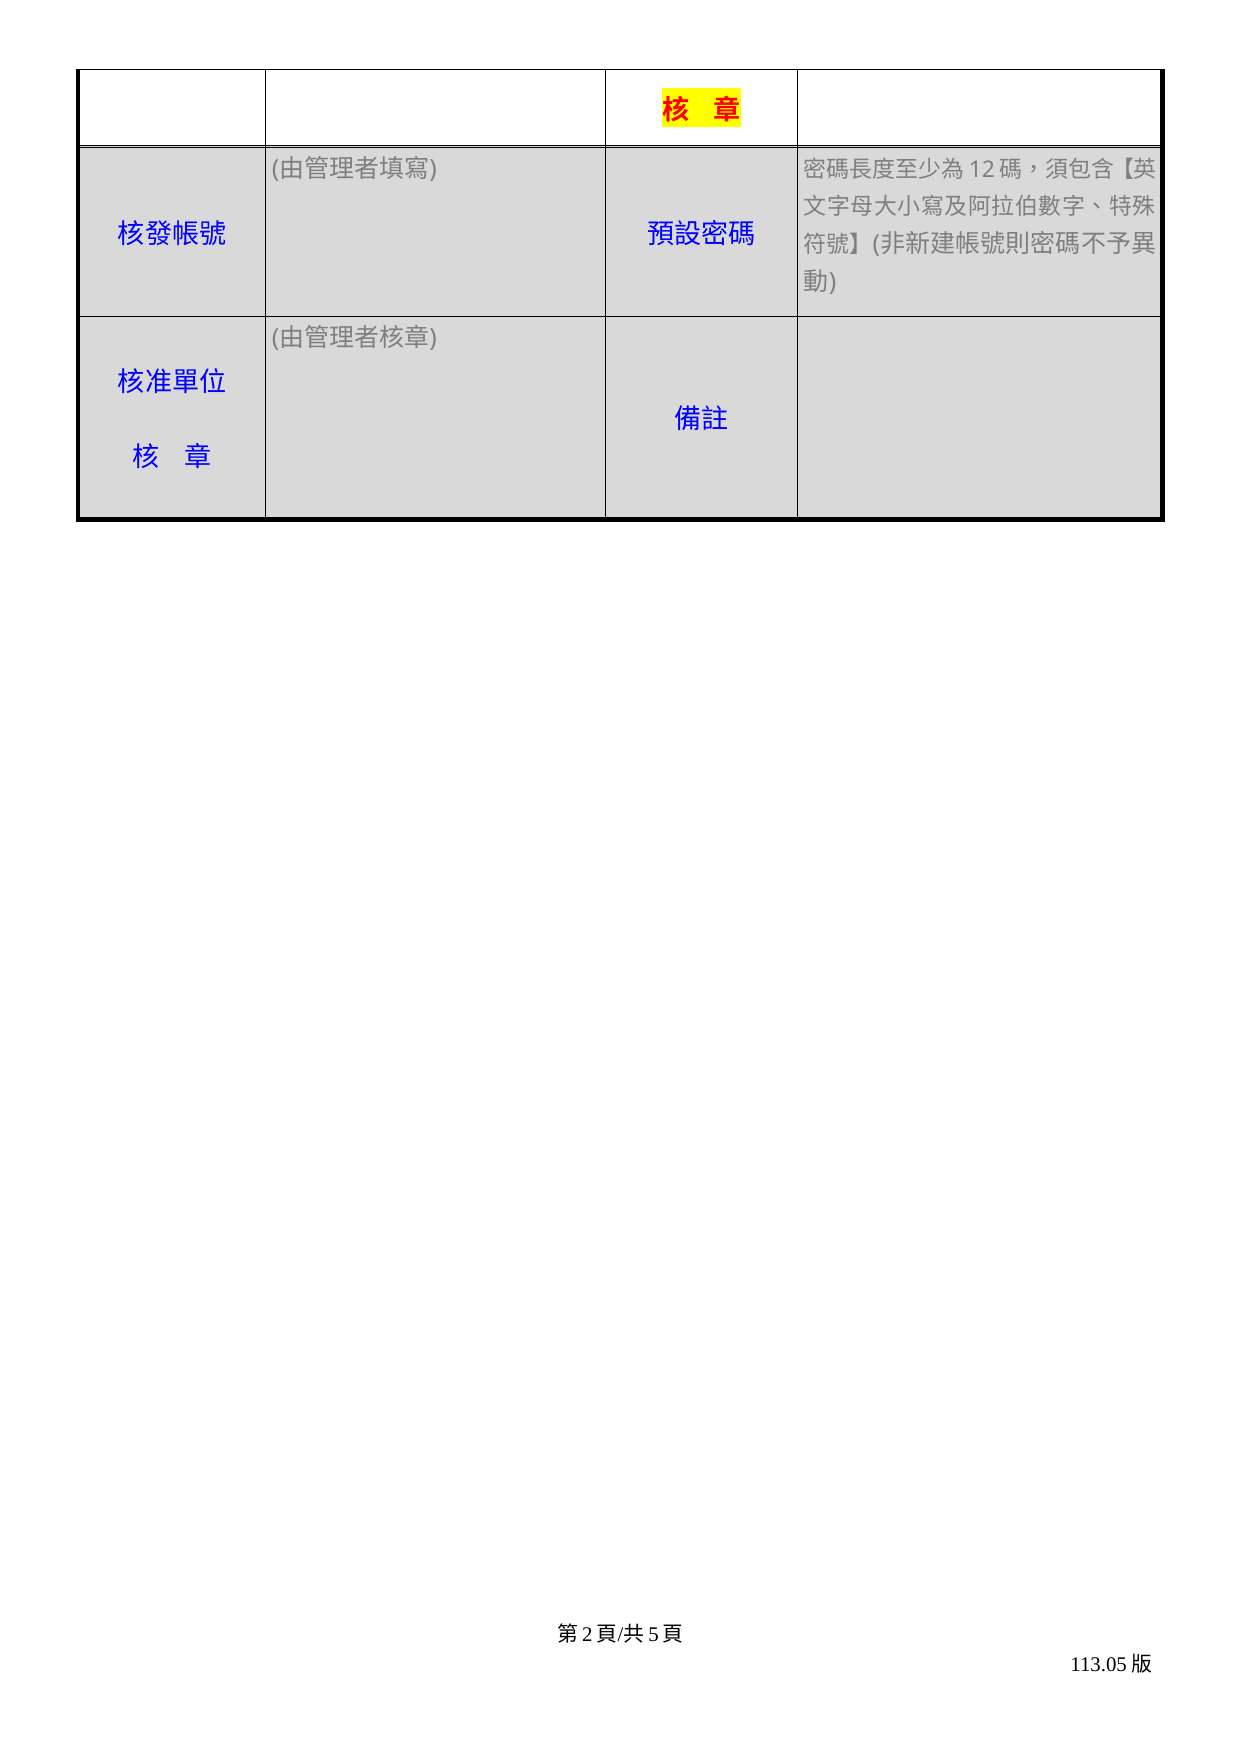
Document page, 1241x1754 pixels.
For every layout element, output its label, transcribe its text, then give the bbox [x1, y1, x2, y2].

table_cell 密碼長度至少為12碼，須包含【英文字母大小寫及阿拉伯數字、特殊符號】(非新建帳號則密碼不予異動) [798, 148, 1160, 316]
table_cell (由管理者核章) [266, 317, 605, 517]
table_cell [80, 70, 265, 145]
table_cell [266, 70, 605, 145]
table_cell 備註 [606, 317, 797, 517]
table_cell 核發帳號 [80, 148, 265, 316]
table_cell 預設密碼 [606, 148, 797, 316]
table_cell [798, 317, 1160, 517]
table_cell 核准單位 核 章 [80, 317, 265, 517]
table_cell [798, 70, 1160, 145]
table_cell 核 章 [606, 70, 797, 145]
table_cell (由管理者填寫) [266, 148, 605, 316]
